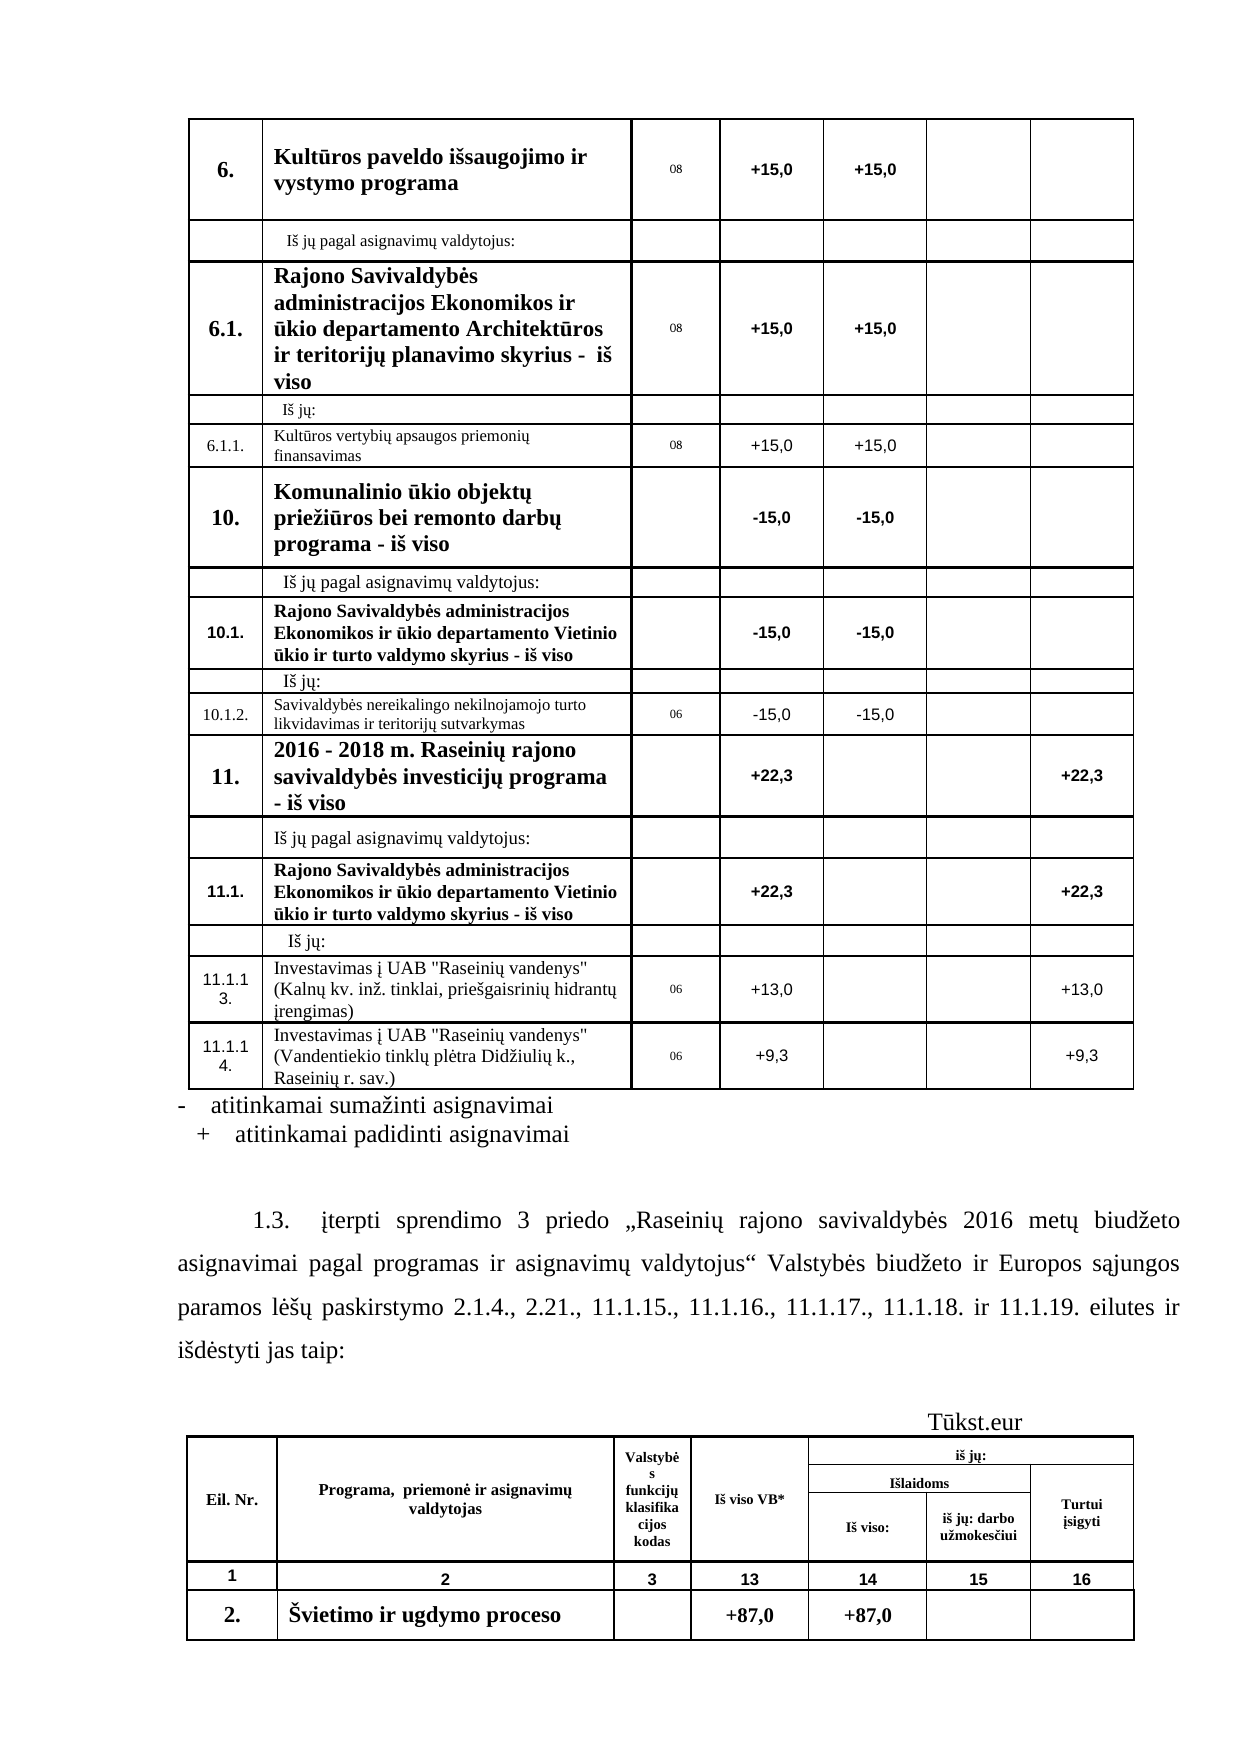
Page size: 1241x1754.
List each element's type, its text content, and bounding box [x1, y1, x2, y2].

table_cell [927, 425, 1030, 466]
table_cell -15,0 [721, 598, 823, 668]
table_cell +22,3 [1031, 736, 1133, 815]
table_cell [615, 1591, 690, 1639]
table_cell [1031, 221, 1133, 260]
table_cell +15,0 [721, 425, 823, 466]
table_cell 06 [633, 694, 719, 734]
table_cell [1031, 120, 1133, 219]
table_cell [1031, 396, 1133, 423]
table_cell [190, 221, 262, 260]
table_cell [721, 569, 823, 596]
table_cell [1031, 1591, 1133, 1639]
table_cell -15,0 [721, 694, 823, 734]
table_cell 14 [809, 1563, 926, 1588]
table_cell [190, 569, 262, 596]
table_cell iš jų: darbo užmokesčiui [927, 1493, 1030, 1560]
table_cell [190, 396, 262, 423]
table_cell [824, 926, 926, 955]
table_cell Kultūros vertybių apsaugos priemonių finansavimas [263, 425, 630, 466]
table_cell -15,0 [824, 694, 926, 734]
table_cell [190, 926, 262, 955]
table_cell 2. [188, 1591, 277, 1639]
table_cell 08 [633, 120, 719, 219]
table_cell [927, 818, 1030, 857]
table_cell 3 [615, 1563, 690, 1588]
table_cell [633, 859, 719, 924]
table_cell [927, 1024, 1030, 1088]
table_cell [824, 396, 926, 423]
table_cell 11.1.13. [190, 957, 262, 1021]
table_cell [824, 736, 926, 815]
table_cell [927, 1591, 1030, 1639]
table_cell -15,0 [824, 598, 926, 668]
table_cell Išlaidoms [809, 1465, 1030, 1492]
table_cell [927, 957, 1030, 1021]
table_cell [1031, 694, 1133, 734]
table_cell [1031, 670, 1133, 692]
table_cell Investavimas į UAB "Raseinių vandenys" (Vandentiekio tinklų plėtra Didžiulių k., Raseinių r. sav.) [263, 1024, 630, 1088]
table_cell [824, 818, 926, 857]
text - atitinkamai sumažinti asignavimai [177, 1090, 1181, 1119]
table_cell [721, 926, 823, 955]
table_cell [927, 468, 1030, 566]
table_cell Iš jų: [263, 926, 630, 955]
table_cell Iš jų pagal asignavimų valdytojus: [263, 569, 630, 596]
table_cell 16 [1031, 1563, 1133, 1588]
table_cell [633, 569, 719, 596]
table_cell 2016 - 2018 m. Raseinių rajono savivaldybės investicijų programa - iš viso [263, 736, 630, 815]
table_cell 2 [278, 1563, 613, 1588]
table_cell 15 [927, 1563, 1030, 1588]
table_cell [721, 818, 823, 857]
table_cell 1 [188, 1563, 276, 1588]
table_cell 6. [190, 120, 262, 219]
table_cell 10. [190, 468, 262, 566]
table_header Valstybės funkcijų klasifikacijos kodas [615, 1438, 690, 1560]
table_cell +9,3 [721, 1024, 823, 1088]
table_cell [633, 221, 719, 260]
table_header iš jų: [809, 1438, 1133, 1463]
table_cell -15,0 [721, 468, 823, 566]
table_cell [824, 859, 926, 924]
table_cell +9,3 [1031, 1024, 1133, 1088]
table_cell Rajono Savivaldybės administracijos Ekonomikos ir ūkio departamento Vietinio ūkio ir turto valdymo skyrius - iš viso [263, 859, 630, 924]
table_cell [633, 396, 719, 423]
table_cell [824, 569, 926, 596]
table_cell 10.1.2. [190, 694, 262, 734]
table_cell Iš jų pagal asignavimų valdytojus: [263, 221, 630, 260]
table_cell 06 [633, 957, 719, 1021]
table_cell Iš jų: [263, 396, 630, 423]
table_cell [1031, 425, 1133, 466]
table_cell 11.1.14. [190, 1024, 262, 1088]
table_cell [721, 670, 823, 692]
table_cell [633, 468, 719, 566]
table_cell Iš viso: [809, 1493, 926, 1560]
table_cell 6.1.1. [190, 425, 262, 466]
table_cell Iš jų: [263, 670, 630, 692]
table_cell [927, 569, 1030, 596]
table_cell [927, 859, 1030, 924]
table_cell [824, 221, 926, 260]
table_cell +22,3 [1031, 859, 1133, 924]
table_cell [633, 598, 719, 668]
table_cell Komunalinio ūkio objektų priežiūros bei remonto darbų programa - iš viso [263, 468, 630, 566]
table_cell 11.1. [190, 859, 262, 924]
text Tūkst.eur [177, 1407, 1181, 1435]
table_cell +15,0 [824, 120, 926, 219]
table_header Eil. Nr. [188, 1438, 276, 1560]
table_cell Turtui įsigyti [1031, 1465, 1133, 1560]
table_header Programa, priemonė ir asignavimų valdytojas [278, 1438, 613, 1560]
table_cell [927, 120, 1030, 219]
table_cell 06 [633, 1024, 719, 1088]
table_cell +22,3 [721, 736, 823, 815]
table_cell Rajono Savivaldybės administracijos Ekonomikos ir ūkio departamento Vietinio ūkio ir turto valdymo skyrius - iš viso [263, 598, 630, 668]
table_cell -15,0 [824, 468, 926, 566]
table_cell 08 [633, 263, 719, 394]
table_cell +13,0 [1031, 957, 1133, 1021]
table_cell 6.1. [190, 263, 262, 394]
text + atitinkamai padidinti asignavimai [177, 1119, 1181, 1148]
table_cell [633, 926, 719, 955]
table_cell [1031, 818, 1133, 857]
table_cell [927, 598, 1030, 668]
table_cell 08 [633, 425, 719, 466]
table_cell [824, 670, 926, 692]
table_cell [1031, 598, 1133, 668]
table_cell 10.1. [190, 598, 262, 668]
table_cell Rajono Savivaldybės administracijos Ekonomikos ir ūkio departamento Architektūros ir teritorijų planavimo skyrius - iš viso [263, 263, 630, 394]
table_cell +15,0 [824, 263, 926, 394]
table_cell Savivaldybės nereikalingo nekilnojamojo turto likvidavimas ir teritorijų sutvarkymas [263, 694, 630, 734]
table_cell [927, 396, 1030, 423]
table_cell [1031, 926, 1133, 955]
table_cell [1031, 263, 1133, 394]
table_header Iš viso VB* [692, 1438, 808, 1560]
table_cell [1031, 468, 1133, 566]
table_cell +22,3 [721, 859, 823, 924]
table_cell [721, 396, 823, 423]
table_cell +87,0 [809, 1591, 926, 1639]
text 1.3. įterpti sprendimo 3 priedo „Raseinių rajono savivaldybės 2016 metų biudžeto asignavimai pagal programas ir asignavimų valdytojus“ Valstybės biudžeto ir Europos sąjungos paramos lėšų paskirstymo 2.1.4., 2.21., 11.1.15., 11.1.16., 11.1.17., 11.1.18. ir 11.1.19. eilutes ir išdėstyti jas taip: [177, 1205, 1181, 1363]
table_cell Kultūros paveldo išsaugojimo ir vystymo programa [263, 120, 630, 219]
table_cell [190, 818, 262, 857]
table_cell Investavimas į UAB "Raseinių vandenys" (Kalnų kv. inž. tinklai, priešgaisrinių hidrantų įrengimas) [263, 957, 630, 1021]
table_cell [633, 670, 719, 692]
table_cell [1031, 569, 1133, 596]
table_cell [927, 736, 1030, 815]
table_cell [927, 694, 1030, 734]
table_cell [927, 670, 1030, 692]
table_cell [927, 221, 1030, 260]
table_cell +15,0 [824, 425, 926, 466]
table_cell +87,0 [692, 1591, 808, 1639]
table_cell Iš jų pagal asignavimų valdytojus: [263, 818, 630, 857]
table_cell +15,0 [721, 120, 823, 219]
table_cell [824, 957, 926, 1021]
table_cell [927, 263, 1030, 394]
table_cell [633, 736, 719, 815]
table_cell [824, 1024, 926, 1088]
table_cell [721, 221, 823, 260]
table_cell +13,0 [721, 957, 823, 1021]
table_cell [927, 926, 1030, 955]
table_cell 11. [190, 736, 262, 815]
table_cell Švietimo ir ugdymo proceso [278, 1591, 613, 1639]
table_cell +15,0 [721, 263, 823, 394]
table_cell 13 [692, 1563, 808, 1588]
table_cell [633, 818, 719, 857]
table_cell [190, 670, 262, 692]
